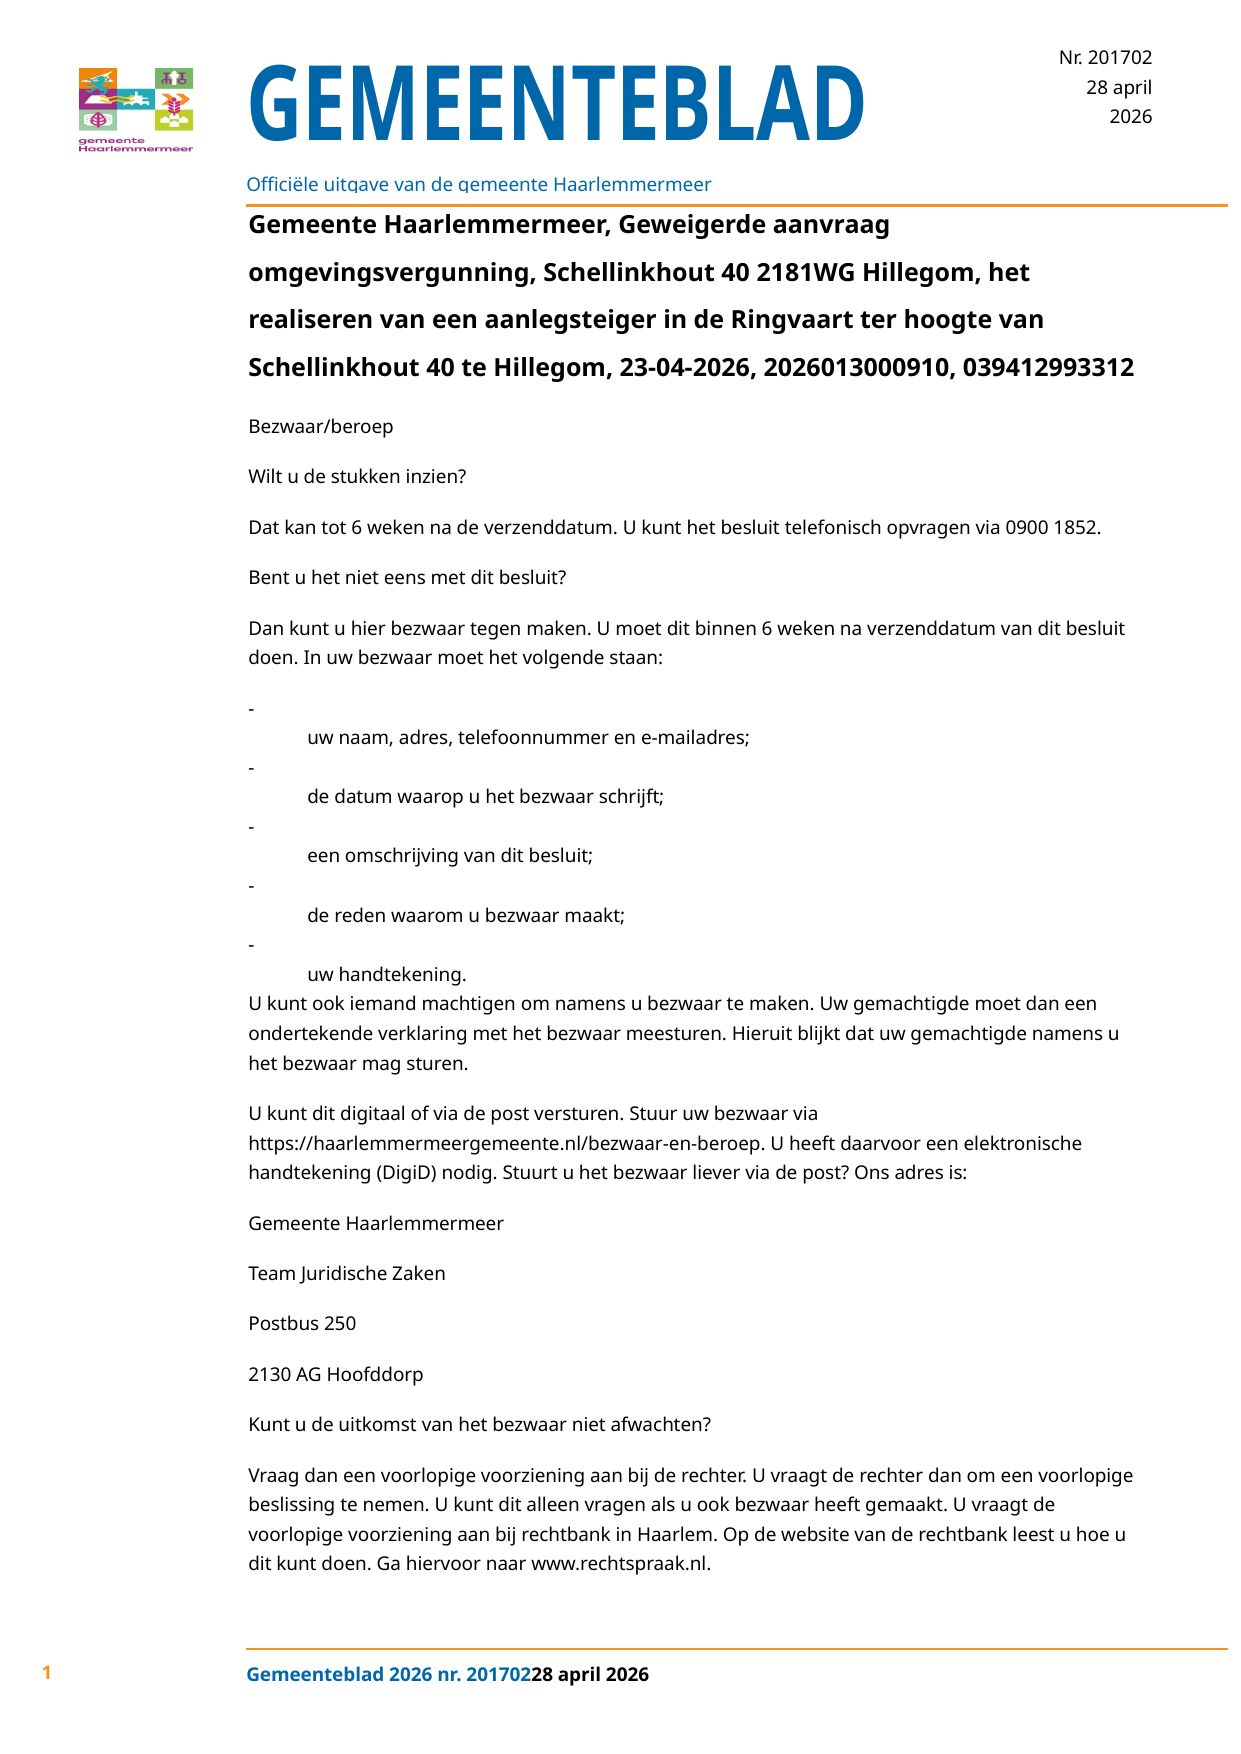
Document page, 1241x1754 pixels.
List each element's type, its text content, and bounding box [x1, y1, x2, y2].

list de reden waarom u bezwaar maakt; [248, 902, 1152, 928]
list een omschrijving van dit besluit; [248, 843, 1152, 868]
text Dat kan tot 6 weken na de verzenddatum. U kunt het besluit telefonisch opvragen via 0900 1852. [248, 514, 1152, 540]
text Team Juridische Zaken [248, 1260, 1152, 1286]
list uw naam, adres, telefoonnummer en e-mailadres; [248, 724, 1152, 750]
text Dan kunt u hier bezwaar tegen maken. U moet dit binnen 6 weken na verzenddatum van dit besluit doen. In uw bezwaar moet het volgende staan: [248, 615, 1152, 670]
text Wilt u de stukken inzien? [248, 463, 1152, 489]
text U kunt dit digitaal of via de post versturen. Stuur uw bezwaar via https://haarlemmermeergemeente.nl/bezwaar-en-beroep. U heeft daarvoor een elektronische handtekening (DigiD) nodig. Stuurt u het bezwaar liever via de post? Ons adres is: [248, 1100, 1152, 1185]
text Vraag dan een voorlopige voorziening aan bij de rechter. U vraagt de rechter dan om een voorlopige beslissing te nemen. U kunt dit alleen vragen als u ook bezwaar heeft gemaakt. U vraagt de voorlopige voorziening aan bij rechtbank in Haarlem. Op de website van de rechtbank leest u hoe u dit kunt doen. Ga hiervoor naar www.rechtspraak.nl. [248, 1462, 1152, 1576]
text Gemeente Haarlemmermeer [248, 1210, 1152, 1236]
text Gemeente Haarlemmermeer, Geweigerde aanvraag omgevingsvergunning, Schellinkhout 40 2181WG Hillegom, het realiseren van een aanlegsteiger in de Ringvaart ter hoogte van Schellinkhout 40 te Hillegom, 23-04-2026, 2026013000910, 039412993312 [248, 207, 1152, 384]
text 2130 AG Hoofddorp [248, 1361, 1152, 1387]
list de datum waarop u het bezwaar schrijft; [248, 783, 1152, 809]
text Bezwaar/beroep [248, 413, 1152, 439]
list uw handtekening. [248, 961, 1152, 987]
text U kunt ook iemand machtigen om namens u bezwaar te maken. Uw gemachtigde moet dan een ondertekende verklaring met het bezwaar meesturen. Hieruit blijkt dat uw gemachtigde namens u het bezwaar mag sturen. [248, 991, 1152, 1076]
text Kunt u de uitkomst van het bezwaar niet afwachten? [248, 1411, 1152, 1437]
picture [41, 47, 231, 172]
text Bent u het niet eens met dit besluit? [248, 564, 1152, 590]
text Postbus 250 [248, 1311, 1152, 1336]
